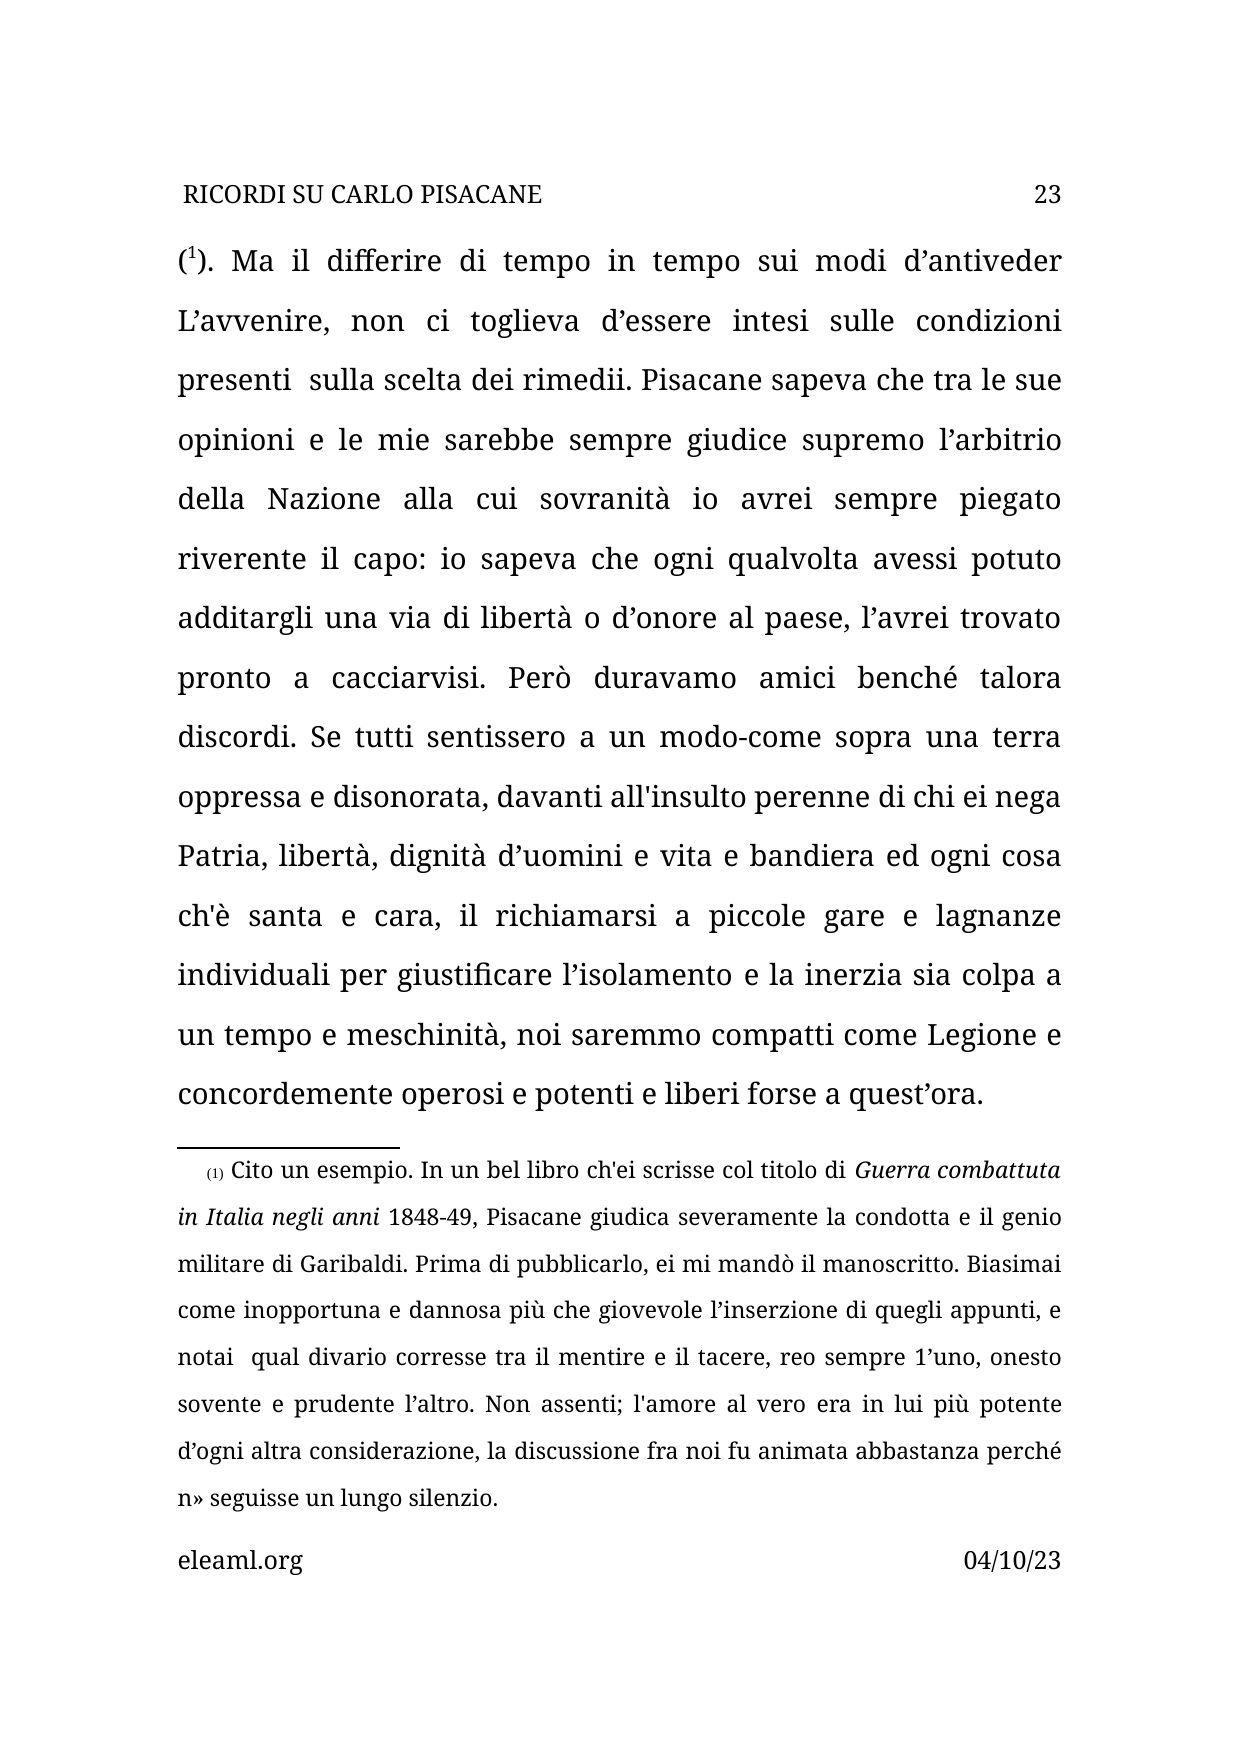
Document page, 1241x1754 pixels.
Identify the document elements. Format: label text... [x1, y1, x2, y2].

text Cito un esempio. In un bel libro ch'ei scrisse col titolo di Guerra combattuta in Italia negli anni 1848-49, Pisacane giudica severamente la condotta e il genio militare di Garibaldi. Prima di pubblicarlo, ei mi mandò il manoscritto. Biasimai come inopportuna e dannosa più che giovevole l’inserzione di quegli appunti, e notai qual divario corresse tra il mentire e il tacere, reo sempre 1’uno, onesto sovente e prudente l’altro. Non assenti; l'amore al vero era in lui più potente d’ogni altra considerazione, la discussione fra noi fu animata abbastanza perché n» seguisse un lungo silenzio. [177, 1154, 1063, 1513]
text Da Genova, dov’ei rimase per due anni certamente, poi tollerato, ei mantenne corrispondenza con me: corrispondenza liberamente fraterna, come dovrebbe correre fra uomini che sentono la propria dignità e onorano anzi tutto il Vero, ma intendono la suprema necessità d’unità nel partito e non s’allontanano, per dissidii o vanità individuali, dal terreno comune conquistato coll’opera di tutti. E noi dissentivamo su parecchi punti; sulle idee religiose, ch’ei non guardava, errore comune ai più, se. non attraverso le credenze consunte e perciò tiranniche e corrotte dell’oggi. : sul cosi detto socialismo, che riducevasi a una mera questione di parole, dacché i siatemi, esclusivi, assurdi, immorali delle sette francesi erano ad uno ad uno da lui respinti e sulla vasta idea sociale, fatta oggimai inseparabile in tutte le menti d’Europa dal moto politico, io andava forse più in là di lui: sopra una o due cose delle minori spettanti all’ordinamento della futura milizia; e talora sul modo d’intendere l’obbligo che abbiamo tutti di serbar fede al Vero (). Ma il differire di tempo in tempo sui modi d’antiveder L’avvenire, non ci toglieva d’essere intesi sulle condizioni presenti sulla scelta dei rimedii. Pisacane sapeva che tra le sue opinioni e le mie sarebbe sempre giudice supremo l’arbitrio della Nazione alla cui sovranità io avrei sempre piegato riverente il capo: io sapeva che ogni qualvolta avessi potuto additargli una via di libertà o d’onore al paese, l’avrei trovato pronto a cacciarvisi. Però duravamo amici benché talora discordi. Se tutti sentissero a un modo-come sopra una terra oppressa e disonorata, davanti all'insulto perenne di chi ei nega Patria, libertà, dignità d’uomini e vita e bandiera ed ogni cosa ch'è santa e cara, il richiamarsi a piccole gare e lagnanze individuali per giustificare l’isolamento e la inerzia sia colpa a un tempo e meschinità, noi saremmo compatti come Legione e concordemente operosi e potenti e liberi forse a quest’ora. [177, 241, 1063, 1113]
